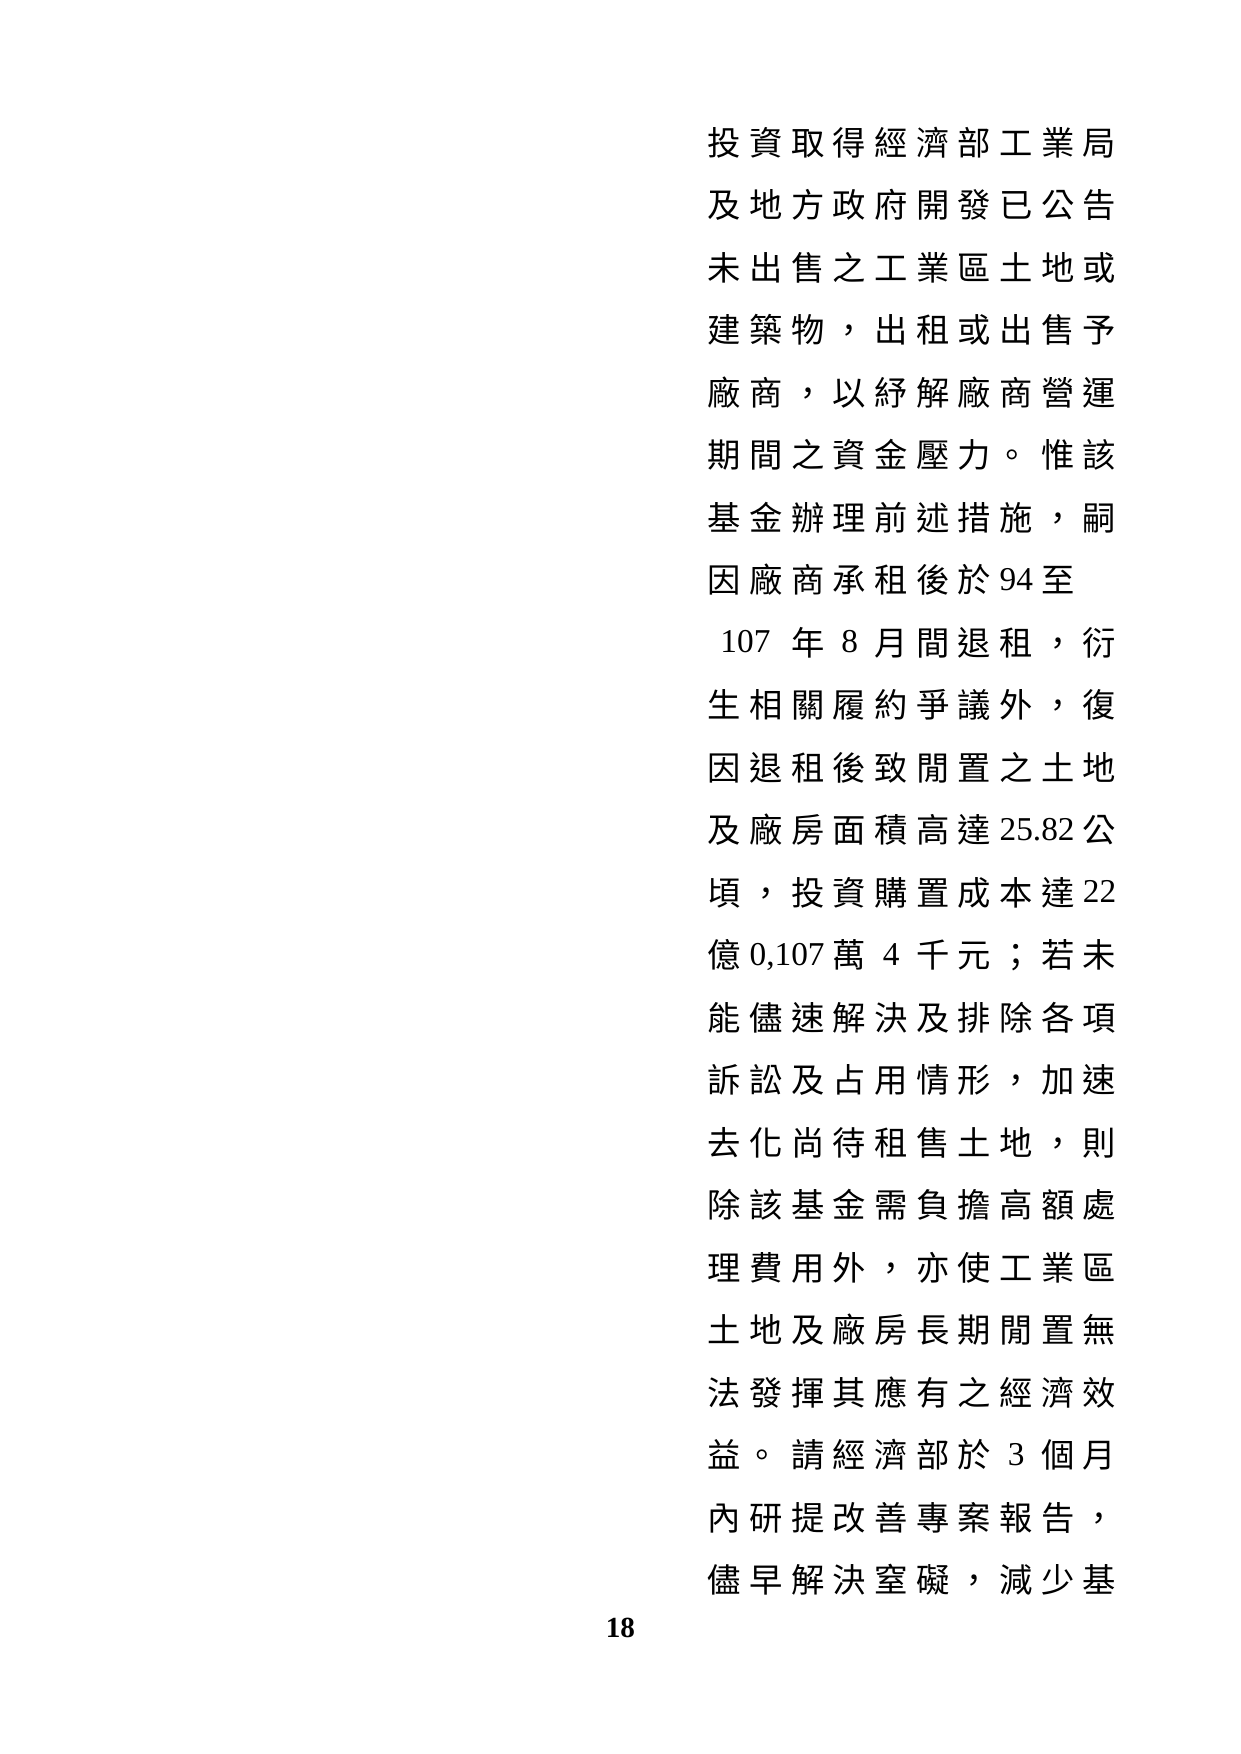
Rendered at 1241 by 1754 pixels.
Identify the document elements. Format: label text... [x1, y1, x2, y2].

list 投資取得經濟部工業局及地方政府開發已公告未出售之工業區土地或建築物，出租或出售予廠商，以紓解廠商營運期間之資金壓力。惟該基金辦理前述措施，嗣因廠商承租後於94至107年8月間退租，衍生相關履約爭議外，復因退租後致閒置之土地及廠房面積高達25.82公頃，投資購置成本達22億0,107萬4千元；若未能儘速解決及排除各項訴訟及占用情形，加速去化尚待租售土地，則除該基金需負擔高額處理費用外，亦使工業區土地及廠房長期閒置無法發揮其應有之經濟效益。請經濟部於3個月內研提改善專案報告，儘早解決窒礙，減少基 [306, 99, 1120, 1599]
